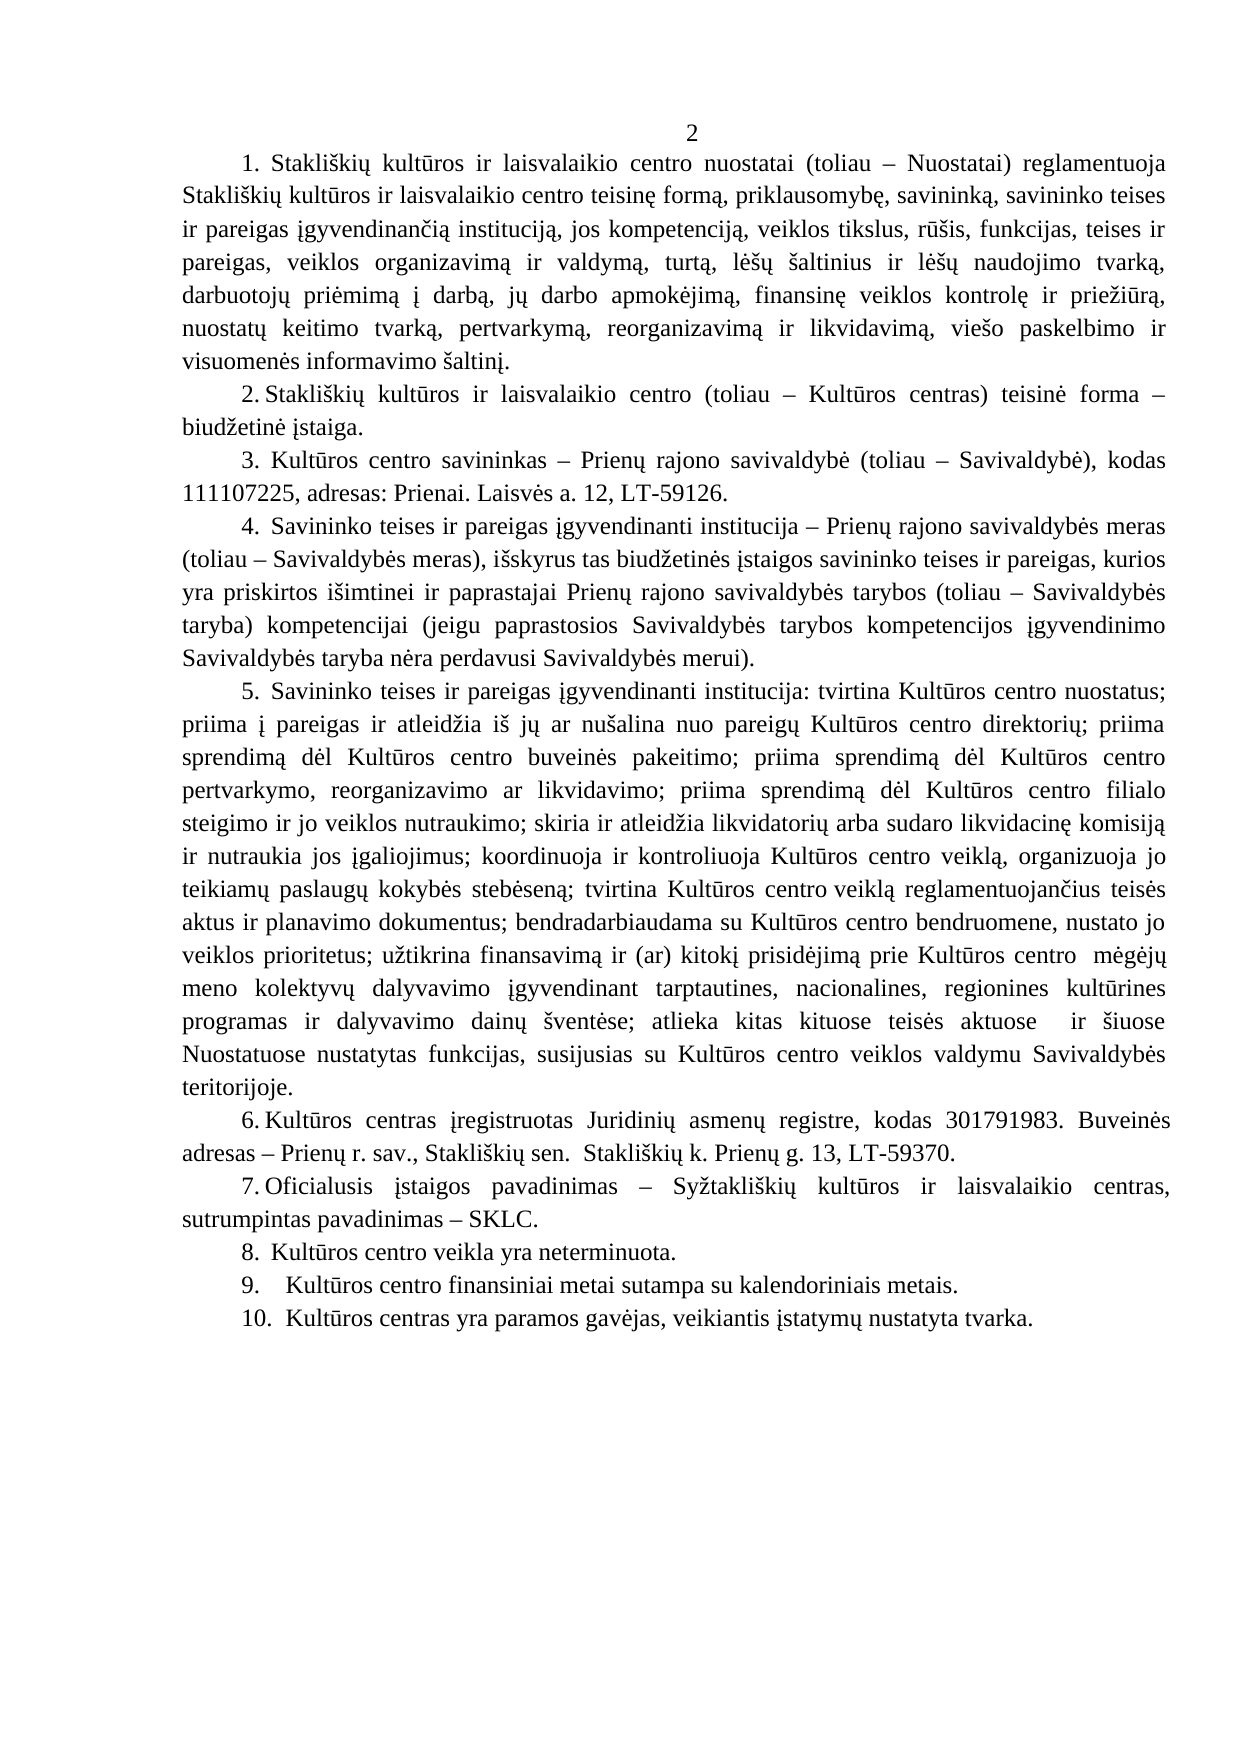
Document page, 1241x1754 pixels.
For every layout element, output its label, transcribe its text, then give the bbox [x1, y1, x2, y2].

text 4. Savininko teises ir pareigas įgyvendinanti institucija – Prienų rajono savivaldybės meras (toliau – Savivaldybės meras), išskyrus tas biudžetinės įstaigos savininko teises ir pareigas, kurios yra priskirtos išimtinei ir paprastajai Prienų rajono savivaldybės tarybos (toliau – Savivaldybės taryba) kompetencijai (jeigu paprastosios Savivaldybės tarybos kompetencijos įgyvendinimo Savivaldybės taryba nėra perdavusi Savivaldybės merui). [182, 511, 1167, 672]
text 1. Stakliškių kultūros ir laisvalaikio centro nuostatai (toliau – Nuostatai) reglamentuoja Stakliškių kultūros ir laisvalaikio centro teisinę formą, priklausomybę, savininką, savininko teises ir pareigas įgyvendinančią instituciją, jos kompetenciją, veiklos tikslus, rūšis, funkcijas, teises ir pareigas, veiklos organizavimą ir valdymą, turtą, lėšų šaltinius ir lėšų naudojimo tvarką, darbuotojų priėmimą į darbą, jų darbo apmokėjimą, finansinę veiklos kontrolę ir priežiūrą, nuostatų keitimo tvarką, pertvarkymą, reorganizavimą ir likvidavimą, viešo paskelbimo ir visuomenės informavimo šaltinį. [182, 148, 1167, 374]
text 2. Stakliškių kultūros ir laisvalaikio centro (toliau – Kultūros centras) teisinė forma – biudžetinė įstaiga. [182, 379, 1167, 441]
text 10. Kultūros centras yra paramos gavėjas, veikiantis įstatymų nustatyta tvarka. [182, 1303, 1161, 1332]
text 3. Kultūros centro savininkas – Prienų rajono savivaldybė (toliau – Savivaldybė), kodas 111107225, adresas: Prienai. Laisvės a. 12, LT-59126. [182, 445, 1167, 507]
text 5. Savininko teises ir pareigas įgyvendinanti institucija: tvirtina Kultūros centro nuostatus; priima į pareigas ir atleidžia iš jų ar nušalina nuo pareigų Kultūros centro direktorių; priima sprendimą dėl Kultūros centro buveinės pakeitimo; priima sprendimą dėl Kultūros centro pertvarkymo, reorganizavimo ar likvidavimo; priima sprendimą dėl Kultūros centro filialo steigimo ir jo veiklos nutraukimo; skiria ir atleidžia likvidatorių arba sudaro likvidacinę komisiją ir nutraukia jos įgaliojimus; koordinuoja ir kontroliuoja Kultūros centro veiklą, organizuoja jo teikiamų paslaugų kokybės stebėseną; tvirtina Kultūros centro veiklą reglamentuojančius teisės aktus ir planavimo dokumentus; bendradarbiaudama su Kultūros centro bendruomene, nustato jo veiklos prioritetus; užtikrina finansavimą ir (ar) kitokį prisidėjimą prie Kultūros centro mėgėjų meno kolektyvų dalyvavimo įgyvendinant tarptautines, nacionalines, regionines kultūrines programas ir dalyvavimo dainų šventėse; atlieka kitas kituose teisės aktuose ir šiuose Nuostatuose nustatytas funkcijas, susijusias su Kultūros centro veiklos valdymu Savivaldybės teritorijoje. [182, 676, 1167, 1101]
text 7. Oficialusis įstaigos pavadinimas – Syžtakliškių kultūros ir laisvalaikio centras, sutrumpintas pavadinimas – SKLC. [182, 1171, 1171, 1233]
text 8. Kultūros centro veikla yra neterminuota. [182, 1237, 1161, 1266]
text 9. Kultūros centro finansiniai metai sutampa su kalendoriniais metais. [182, 1270, 1161, 1299]
text 6. Kultūros centras įregistruotas Juridinių asmenų registre, kodas 301791983. Buveinės adresas – Prienų r. sav., Stakliškių sen. Stakliškių k. Prienų g. 13, LT-59370. [182, 1105, 1171, 1167]
